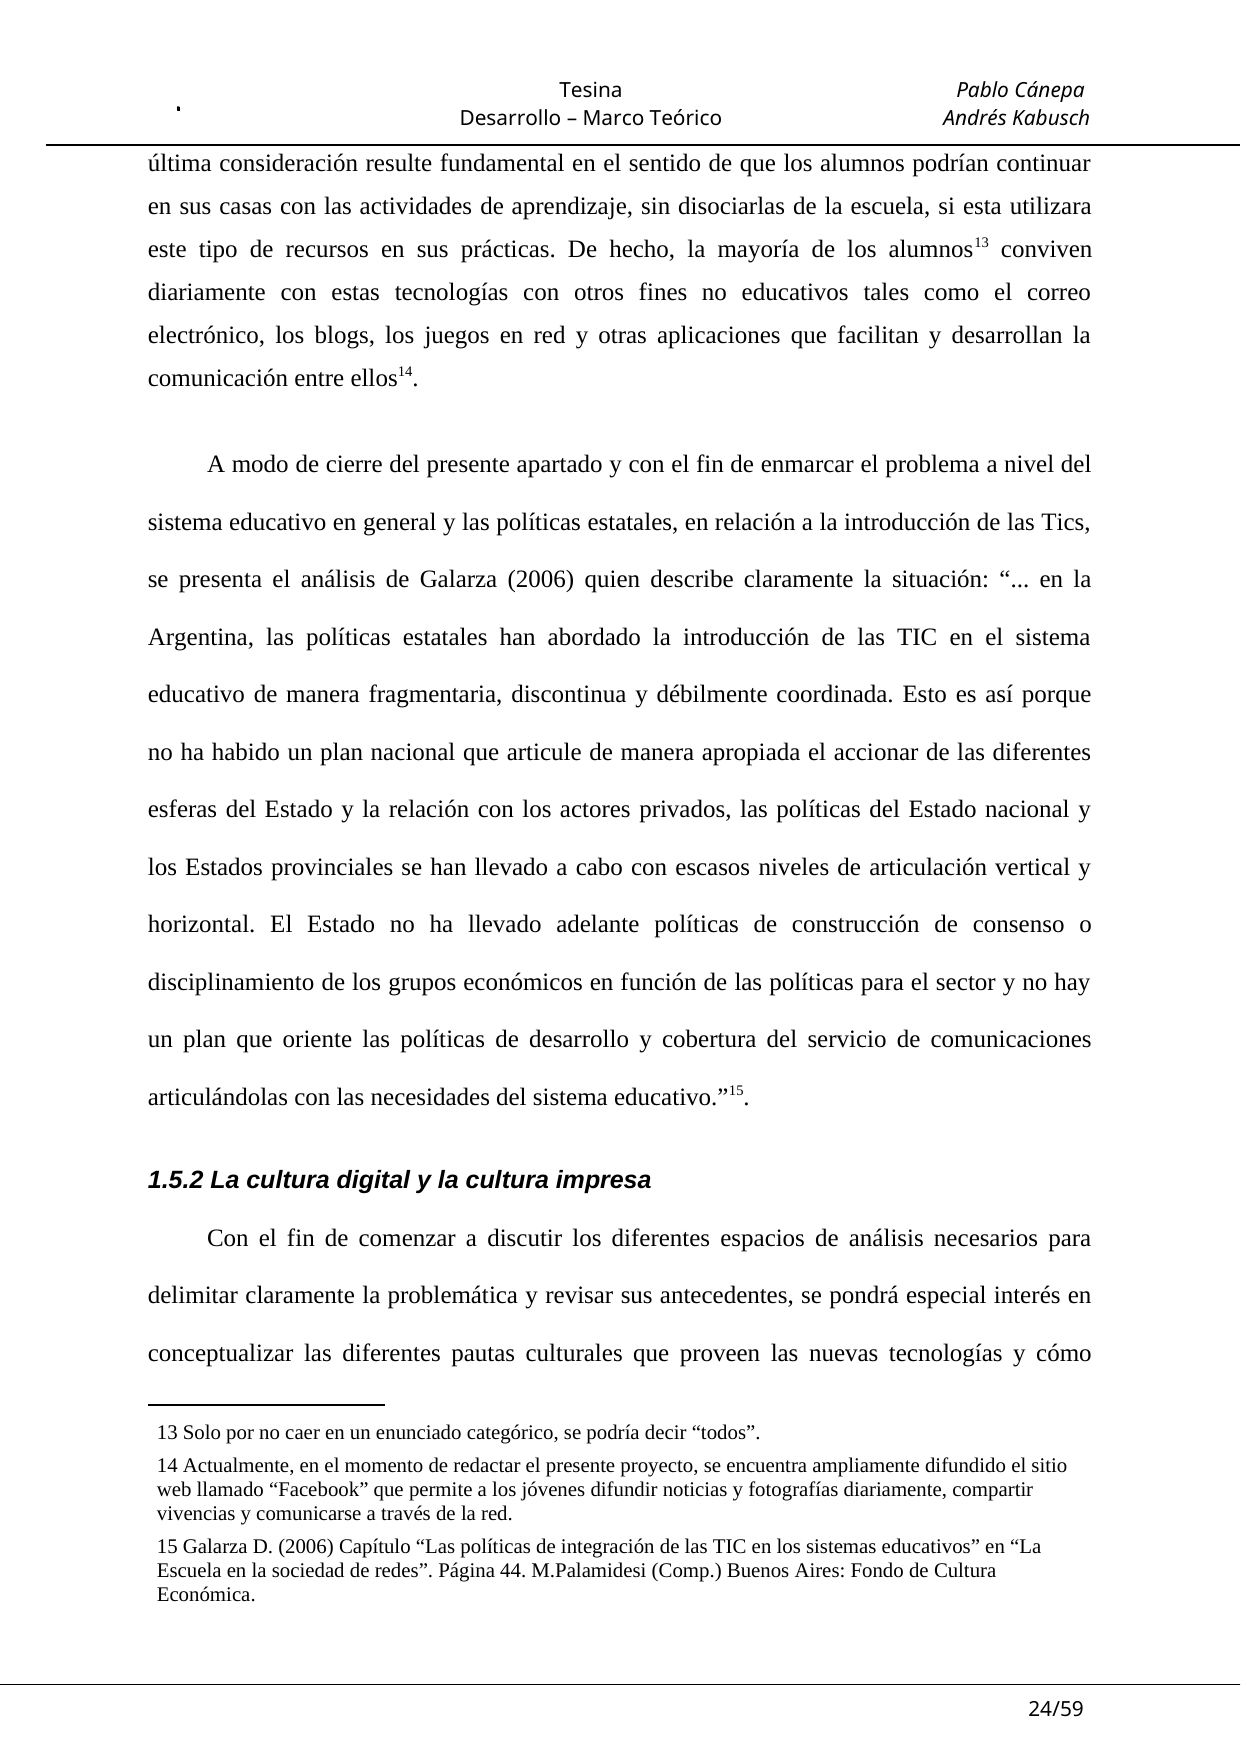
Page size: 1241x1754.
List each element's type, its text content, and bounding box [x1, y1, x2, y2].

text Actualmente, en el momento de redactar el presente proyecto, se encuentra ampliamente difundido el sitio web llamado “Facebook” que permite a los jóvenes difundir noticias y fotografías diariamente, compartir vivencias y comunicarse a través de la red. [157, 1453, 1083, 1525]
text A modo de cierre del presente apartado y con el fin de enmarcar el problema a nivel del sistema educativo en general y las políticas estatales, en relación a la introducción de las Tics, se presenta el análisis de Galarza (2006) quien describe claramente la situación: “... en la Argentina, las políticas estatales han abordado la introducción de las TIC en el sistema educativo de manera fragmentaria, discontinua y débilmente coordinada. Esto es así porque no ha habido un plan nacional que articule de manera apropiada el accionar de las diferentes esferas del Estado y la relación con los actores privados, las políticas del Estado nacional y los Estados provinciales se han llevado a cabo con escasos niveles de articulación vertical y horizontal. El Estado no ha llevado adelante políticas de construcción de consenso o disciplinamiento de los grupos económicos en función de las políticas para el sector y no hay un plan que oriente las políticas de desarrollo y cobertura del servicio de comunicaciones articulándolas con las necesidades del sistema educativo.”. [148, 449, 1092, 1111]
text Solo por no caer en un enunciado categórico, se podría decir “todos”. [157, 1420, 1083, 1444]
list última consideración resulte fundamental en el sentido de que los alumnos podrían continuar en sus casas con las actividades de aprendizaje, sin disociarlas de la escuela, si esta utilizara este tipo de recursos en sus prácticas. De hecho, la mayoría de los alumnos conviven diariamente con estas tecnologías con otros fines no educativos tales como el correo electrónico, los blogs, los juegos en red y otras aplicaciones que facilitan y desarrollan la comunicación entre ellos. [148, 148, 1092, 392]
text Galarza D. (2006) Capítulo “Las políticas de integración de las TIC en los sistemas educativos” en “La Escuela en la sociedad de redes”. Página 44. M.Palamidesi (Comp.) Buenos Aires: Fondo de Cultura Económica. [157, 1534, 1083, 1606]
text Con el fin de comenzar a discutir los diferentes espacios de análisis necesarios para delimitar claramente la problemática y revisar sus antecedentes, se pondrá especial interés en conceptualizar las diferentes pautas culturales que proveen las nuevas tecnologías y cómo [148, 1223, 1092, 1367]
subtitle 1.5.2 La cultura digital y la cultura impresa [148, 1164, 1083, 1193]
